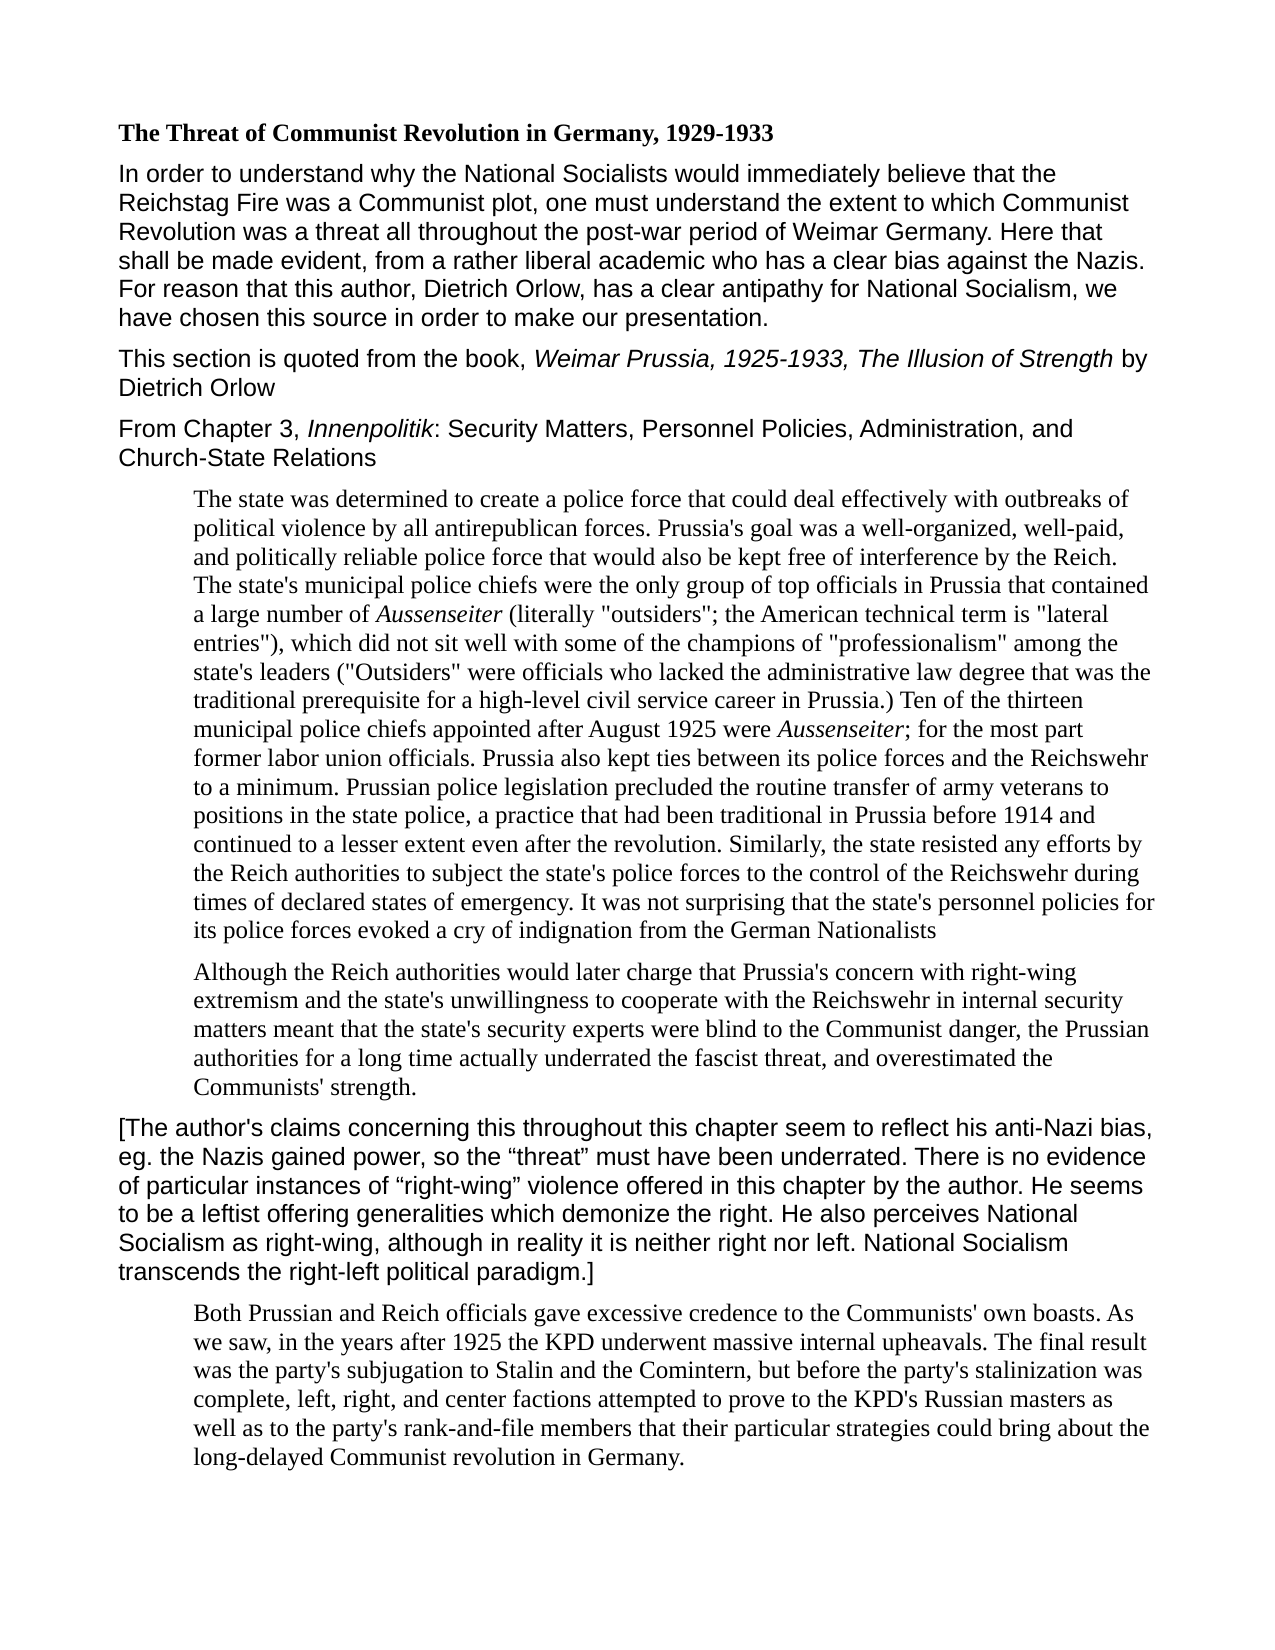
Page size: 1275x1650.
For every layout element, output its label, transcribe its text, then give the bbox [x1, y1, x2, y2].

text [The author's claims concerning this throughout this chapter seem to reflect his anti-Nazi bias, eg. the Nazis gained power, so the “threat” must have been underrated. There is no evidence of particular instances of “right-wing” violence offered in this chapter by the author. He seems to be a leftist offering generalities which demonize the right. He also perceives National Socialism as right-wing, although in reality it is neither right nor left. National Socialism transcends the right-left political paradigm.] [118, 1113, 1157, 1286]
text In order to understand why the National Socialists would immediately believe that the Reichstag Fire was a Communist plot, one must understand the extent to which Communist Revolution was a threat all throughout the post-war period of Weimar Germany. Here that shall be made evident, from a rather liberal academic who has a clear bias against the Nazis. For reason that this author, Dietrich Orlow, has a clear antipathy for National Socialism, we have chosen this source in order to make our presentation. [118, 159, 1157, 332]
text From Chapter 3, Innenpolitik: Security Matters, Personnel Policies, Administration, and Church-State Relations [118, 414, 1157, 472]
text The state was determined to create a police force that could deal effectively with outbreaks of political violence by all antirepublican forces. Prussia's goal was a well-organized, well-paid, and politically reliable police force that would also be kept free of interference by the Reich. The state's municipal police chiefs were the only group of top officials in Prussia that contained a large number of Aussenseiter (literally "outsiders"; the American technical term is "lateral entries"), which did not sit well with some of the champions of "professionalism" among the state's leaders ("Outsiders" were officials who lacked the administrative law degree that was the traditional prerequisite for a high-level civil service career in Prussia.) Ten of the thirteen municipal police chiefs appointed after August 1925 were Aussenseiter; for the most part former labor union officials. Prussia also kept ties between its police forces and the Reichswehr to a minimum. Prussian police legislation precluded the routine transfer of army veterans to positions in the state police, a practice that had been traditional in Prussia before 1914 and continued to a lesser extent even after the revolution. Similarly, the state resisted any efforts by the Reich authorities to subject the state's police forces to the control of the Reichswehr during times of declared states of emergency. It was not surprising that the state's personnel policies for its police forces evoked a cry of indignation from the German Nationalists [193, 484, 1157, 944]
text This section is quoted from the book, Weimar Prussia, 1925-1933, The Illusion of Strength by Dietrich Orlow [118, 344, 1157, 402]
text Both Prussian and Reich officials gave excessive credence to the Communists' own boasts. As we saw, in the years after 1925 the KPD underwent massive internal upheavals. The final result was the party's subjugation to Stalin and the Comintern, but before the party's stalinization was complete, left, right, and center factions attempted to prove to the KPD's Russian masters as well as to the party's rank-and-file members that their particular strategies could bring about the long-delayed Communist revolution in Germany. [193, 1298, 1157, 1471]
text Although the Reich authorities would later charge that Prussia's concern with right-wing extremism and the state's unwillingness to cooperate with the Reichswehr in internal security matters meant that the state's security experts were blind to the Communist danger, the Prussian authorities for a long time actually underrated the fascist threat, and overestimated the Communists' strength. [193, 957, 1157, 1101]
text The Threat of Communist Revolution in Germany, 1929-1933 [118, 118, 1157, 147]
